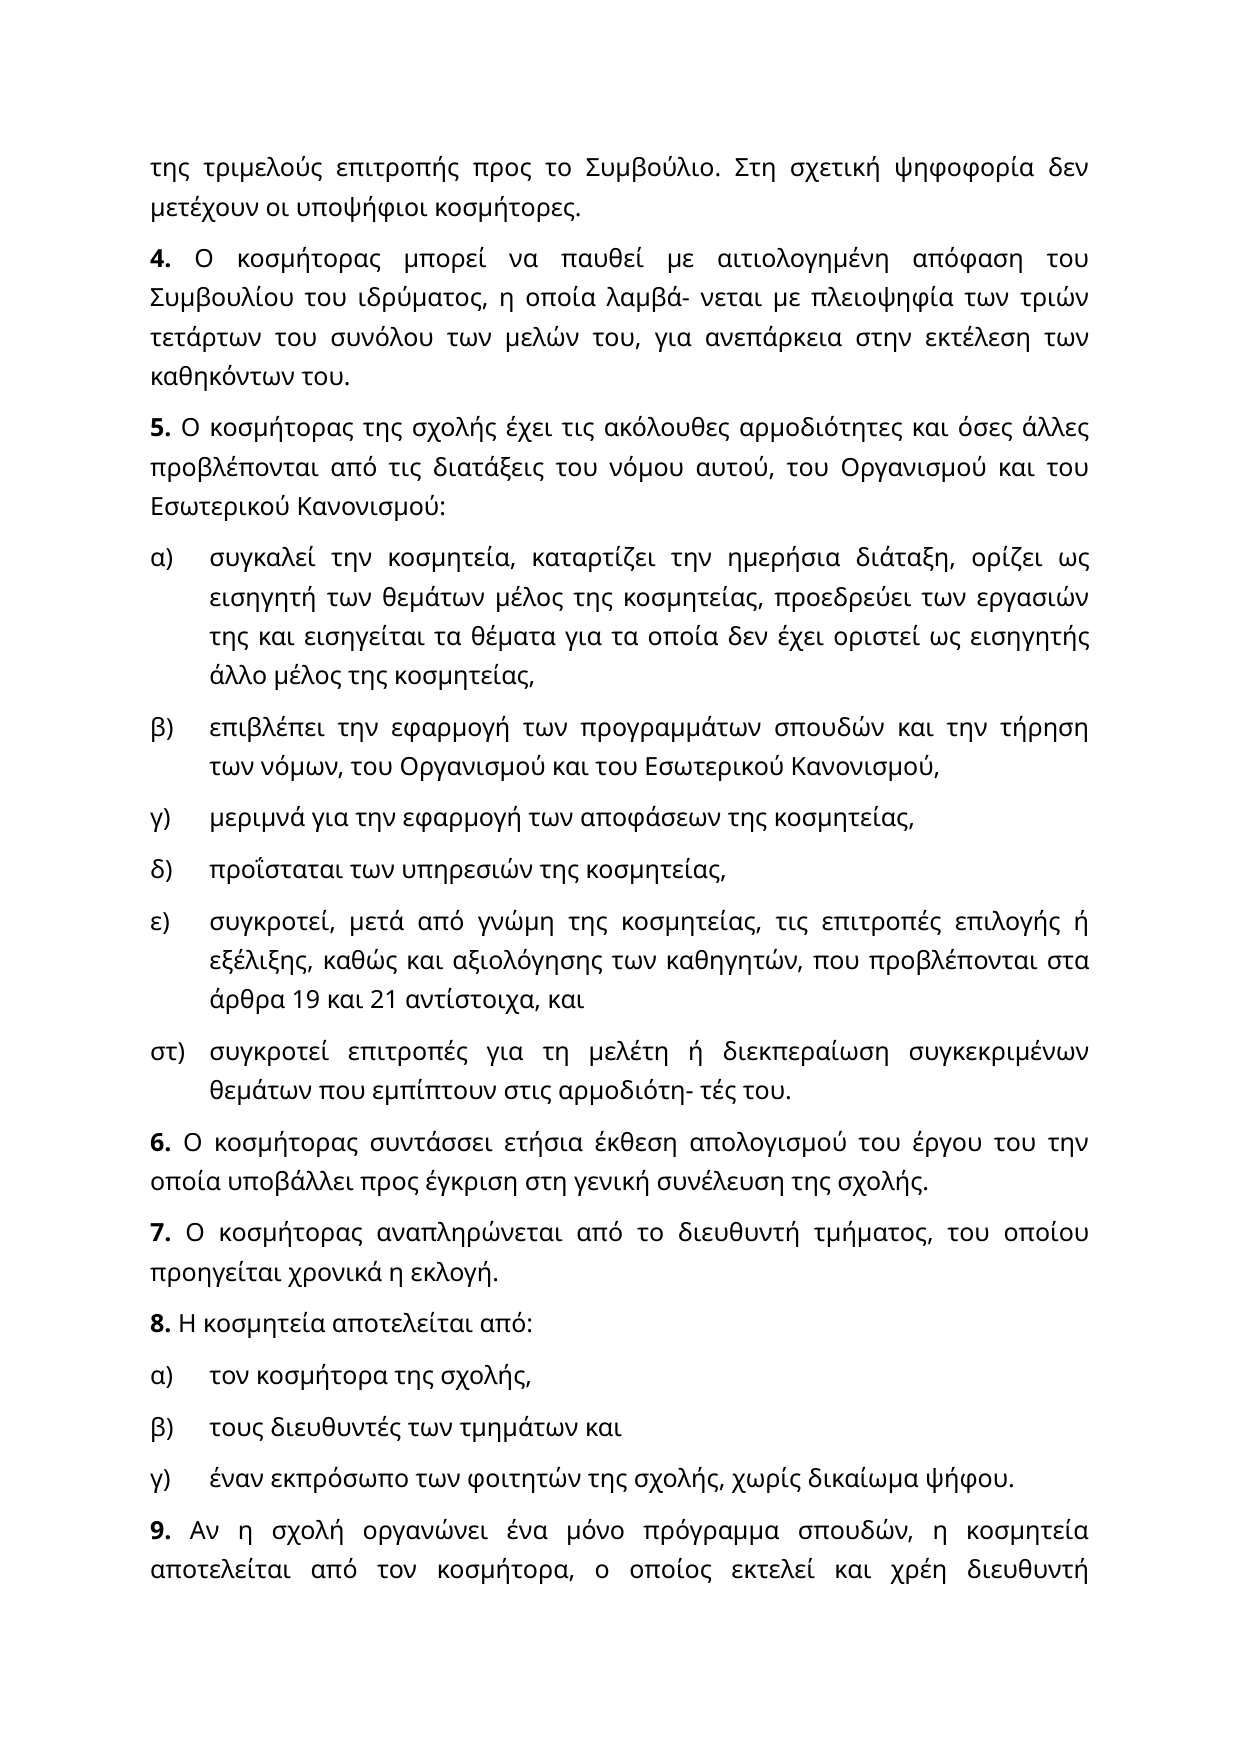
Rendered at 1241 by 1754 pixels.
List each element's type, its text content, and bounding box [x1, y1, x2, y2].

list α) συγκαλεί την κοσμητεία, καταρτίζει την ημερήσια διάταξη, ορίζει ως εισηγητή των θεμάτων μέλος της κοσμητείας, προεδρεύει των εργασιών της και εισηγείται τα θέματα για τα οποία δεν έχει οριστεί ως εισηγητής άλλο μέλος της κοσμητείας, [150, 540, 1090, 692]
list β) τους διευθυντές των τμημάτων και [150, 1409, 1090, 1443]
list γ) έναν εκπρόσωπο των φοιτητών της σχολής, χωρίς δικαίωμα ψήφου. [150, 1461, 1090, 1495]
list α) τον κοσμήτορα της σχολής, [150, 1357, 1090, 1392]
text 7. Ο κοσμήτορας αναπληρώνεται από το διευθυντή τμήματος, του οποίου προηγείται χρονικά η εκλογή. [150, 1215, 1090, 1288]
text 6. Ο κοσμήτορας συντάσσει ετήσια έκθεση απολογισμού του έργου του την οποία υποβάλλει προς έγκριση στη γενική συνέλευση της σχολής. [150, 1124, 1090, 1197]
list γ) μεριμνά για την εφαρμογή των αποφάσεων της κοσμητείας, [150, 800, 1090, 834]
text 9. Αν η σχολή οργανώνει ένα μόνο πρόγραμμα σπουδών, η κοσμητεία αποτελείται από τον κοσμήτορα, ο οποίος εκτελεί και χρέη διευθυντή [150, 1512, 1090, 1586]
text της τριμελούς επιτροπής προς το Συμβούλιο. Στη σχετική ψηφοφορία δεν μετέχουν οι υποψήφιοι κοσμήτορες. [150, 150, 1090, 223]
list β) επιβλέπει την εφαρμογή των προγραμμάτων σπουδών και την τήρηση των νόμων, του Οργανισμού και του Εσωτερικού Κανονισμού, [150, 709, 1090, 782]
text 8. Η κοσμητεία αποτελείται από: [150, 1306, 1090, 1340]
list ε) συγκροτεί, μετά από γνώμη της κοσμητείας, τις επιτροπές επιλογής ή εξέλιξης, καθώς και αξιολόγησης των καθηγητών, που προβλέπονται στα άρθρα 19 και 21 αντίστοιχα, και [150, 903, 1090, 1016]
text 5. Ο κοσμήτορας της σχολής έχει τις ακόλουθες αρμοδιότητες και όσες άλλες προβλέπονται από τις διατάξεις του νόμου αυτού, του Οργανισμού και του Εσωτερικού Κανονισμού: [150, 410, 1090, 522]
text 4. Ο κοσμήτορας μπορεί να παυθεί με αιτιολογημένη απόφαση του Συμβουλίου του ιδρύματος, η οποία λαμβά- νεται με πλειοψηφία των τριών τετάρτων του συνόλου των μελών του, για ανεπάρκεια στην εκτέλεση των καθηκόντων του. [150, 241, 1090, 392]
list δ) προΐσταται των υπηρεσιών της κοσμητείας, [150, 852, 1090, 886]
list στ) συγκροτεί επιτροπές για τη μελέτη ή διεκπεραίωση συγκεκριμένων θεμάτων που εμπίπτουν στις αρμοδιότη- τές του. [150, 1033, 1090, 1107]
